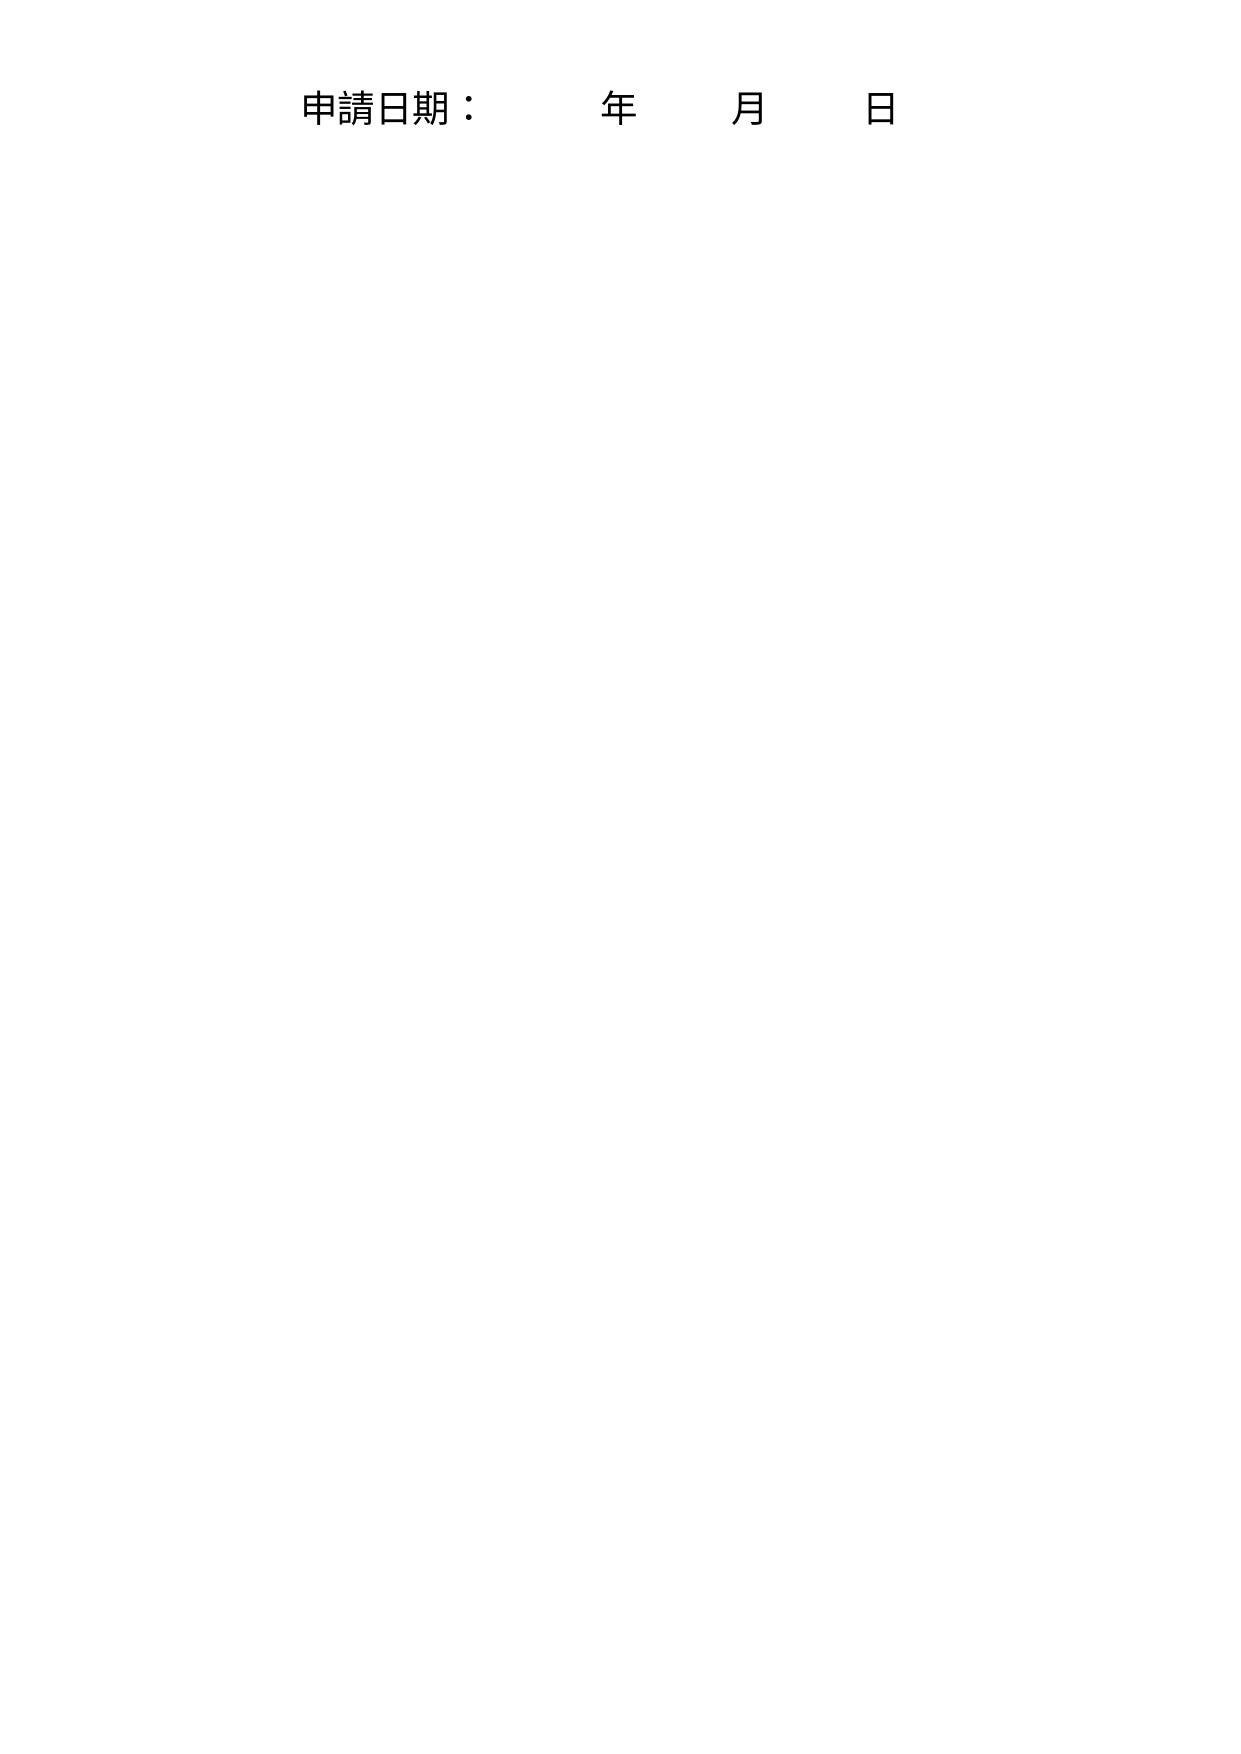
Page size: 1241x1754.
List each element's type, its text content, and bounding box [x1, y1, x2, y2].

text 申請日期： 年 月 日 [150, 64, 1137, 127]
